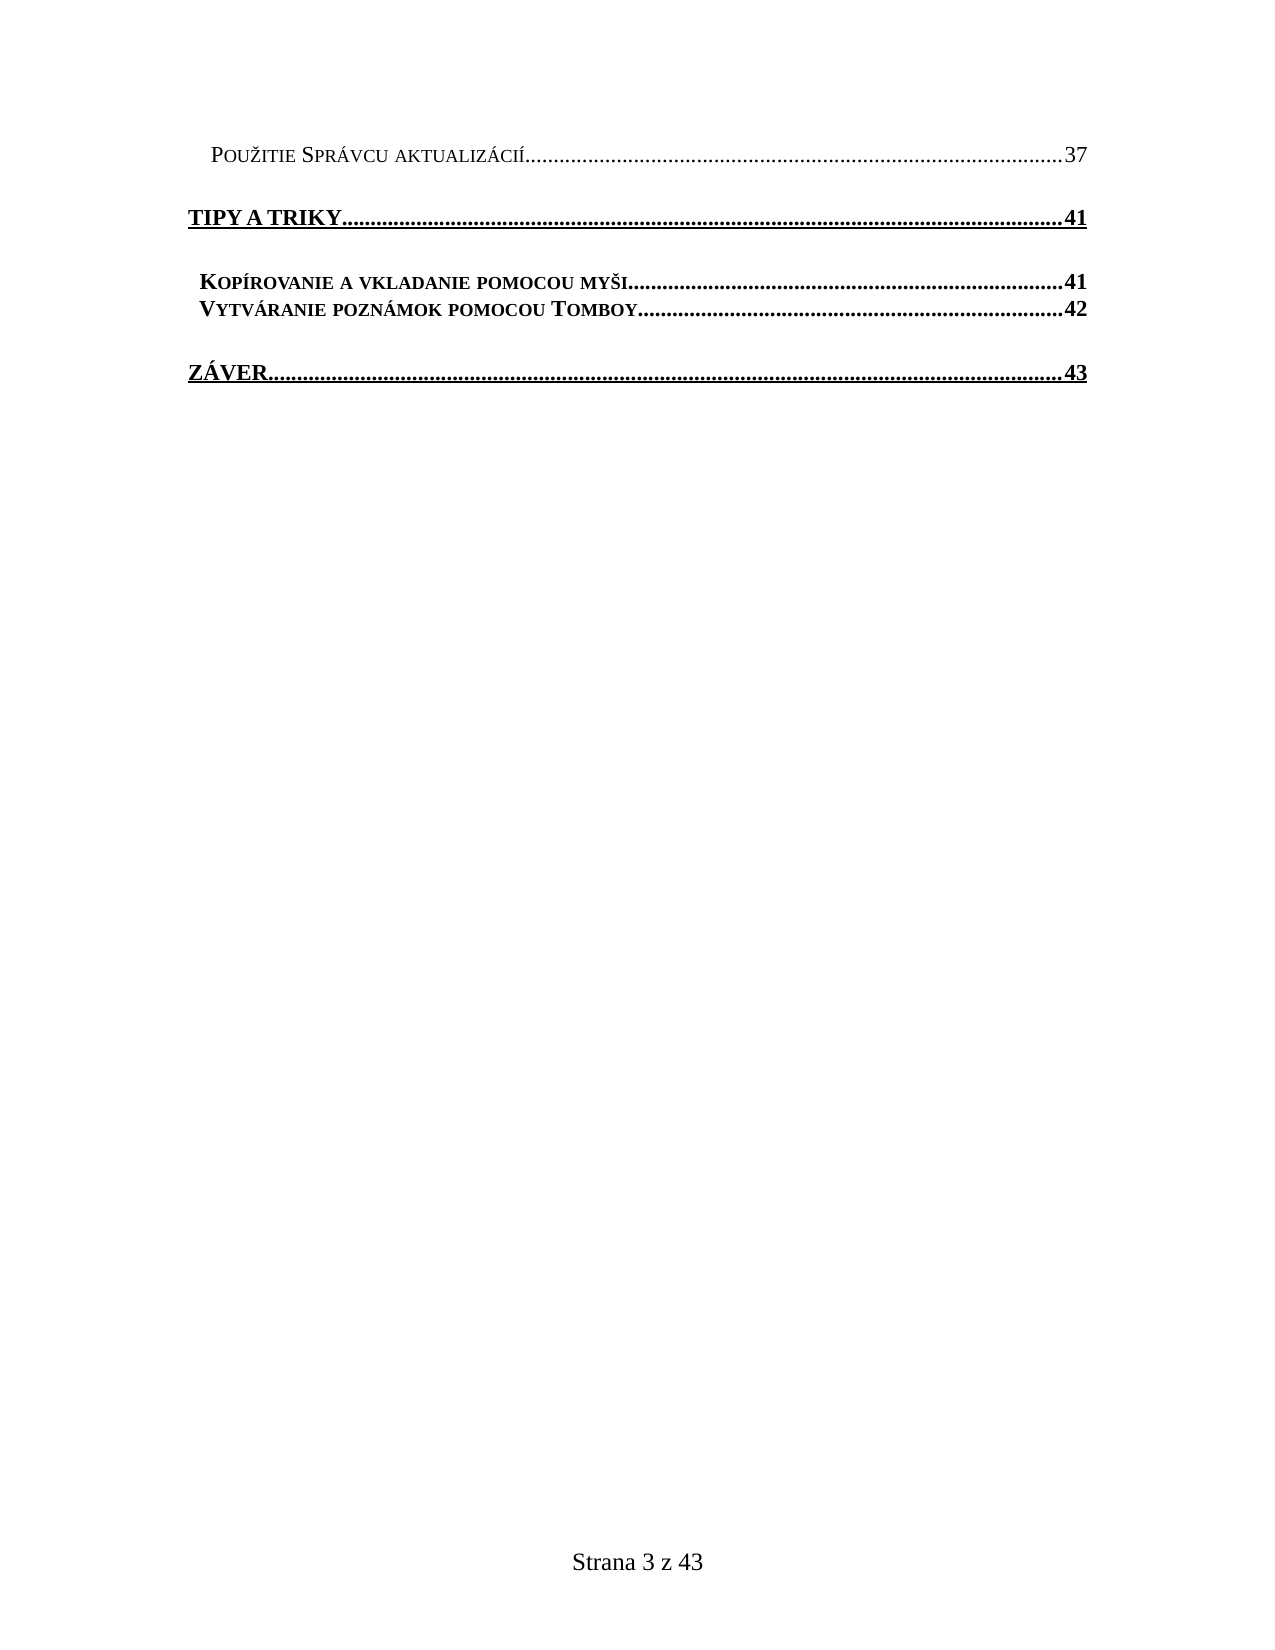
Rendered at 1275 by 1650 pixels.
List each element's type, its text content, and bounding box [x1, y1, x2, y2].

text Záver 43 [188, 358, 1087, 381]
text Kopírovanie a vkladanie pomocou myši 41 [188, 268, 1087, 295]
text Tipy a triky 41 [188, 204, 1087, 227]
text Použitie Správcu aktualizácií 37 [188, 141, 1087, 167]
text Vytváranie poznámok pomocou Tomboy 42 [188, 295, 1087, 321]
